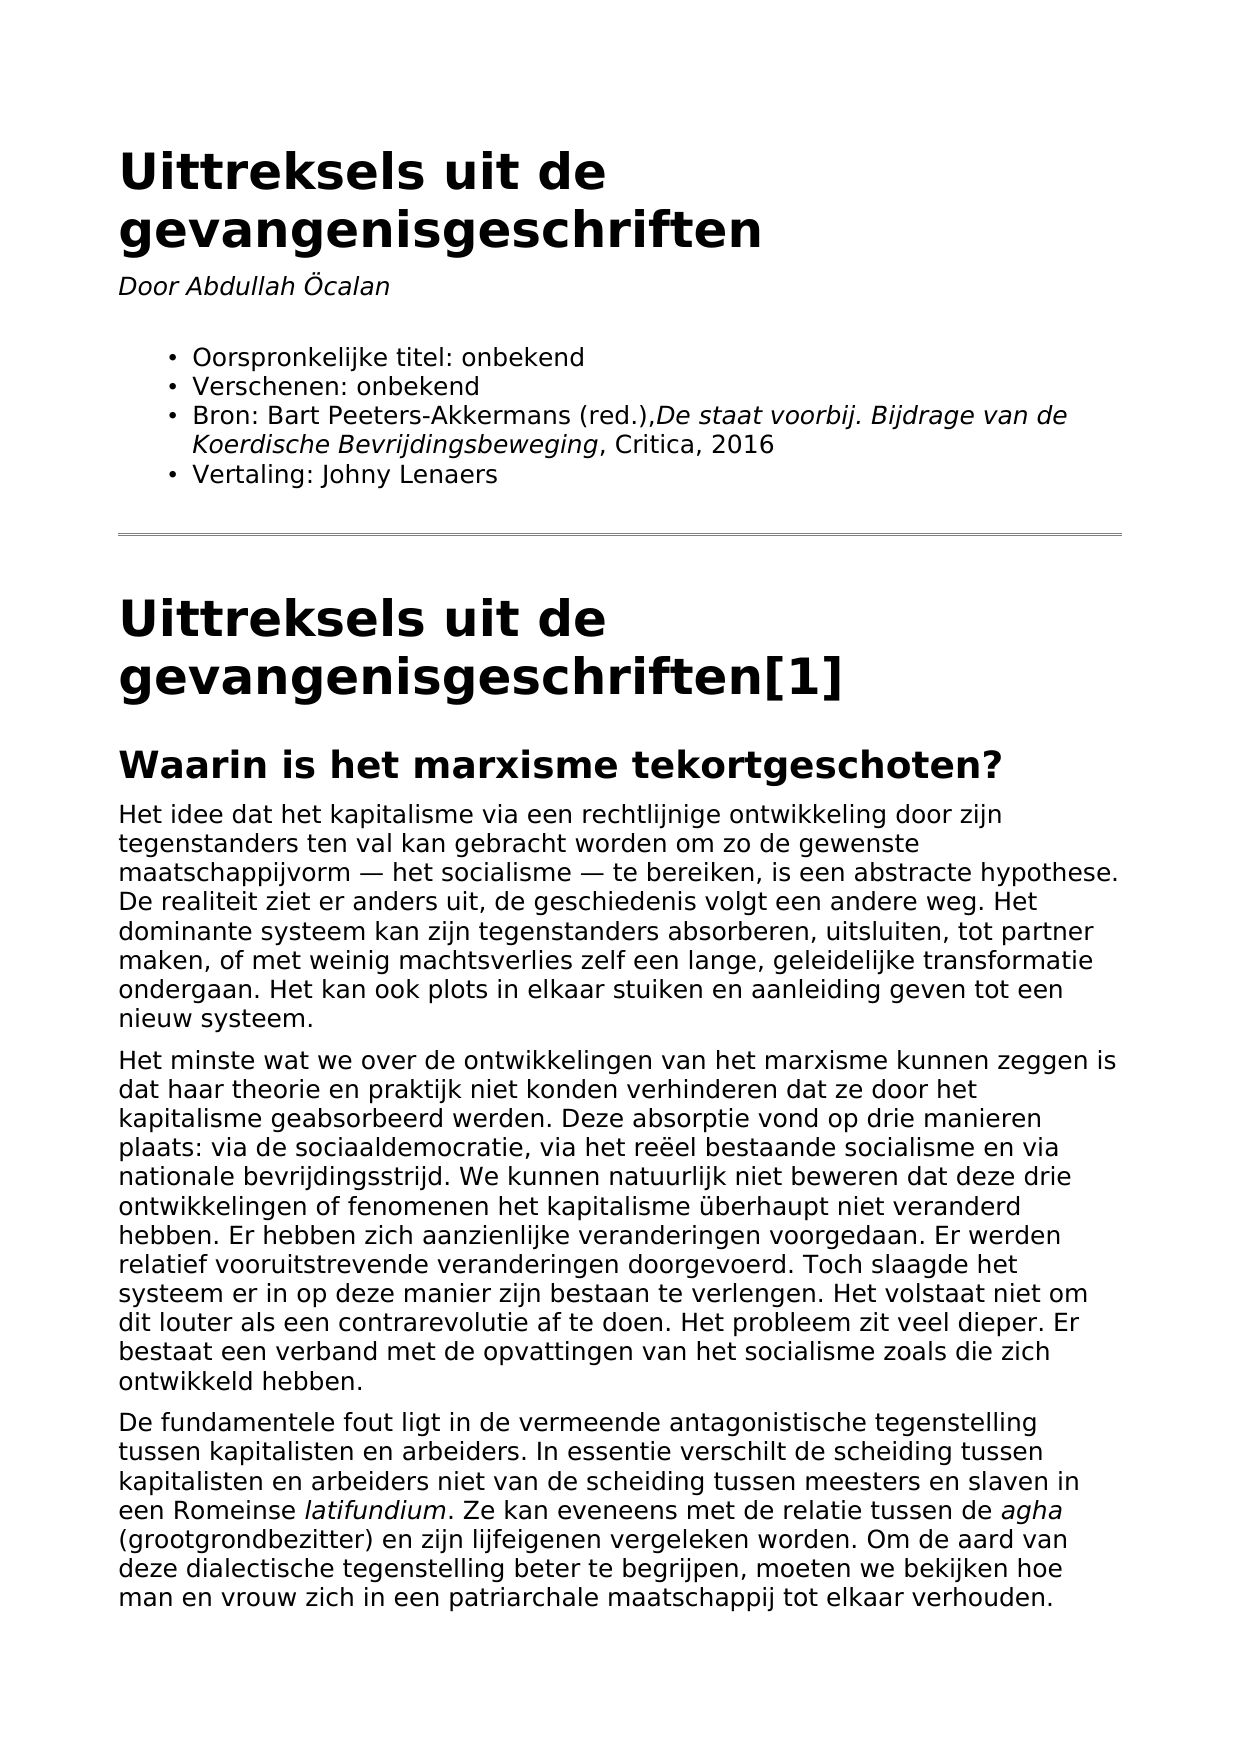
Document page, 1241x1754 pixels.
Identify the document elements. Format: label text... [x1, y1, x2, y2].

subtitle Uittreksels uit de gevangenisgeschriften[1] [118, 590, 1122, 706]
list Bron: Bart Peeters-Akkermans (red.),De staat voorbij. Bijdrage van de Koerdische Bevrijdingsbeweging, Critica, 2016 [177, 402, 1122, 460]
list Verschenen: onbekend [177, 372, 1122, 402]
text Het idee dat het kapitalisme via een rechtlijnige ontwikkeling door zijn tegenstanders ten val kan gebracht worden om zo de gewenste maatschappijvorm — het socialisme — te bereiken, is een abstracte hypothese. De realiteit ziet er anders uit, de geschiedenis volgt een andere weg. Het dominante systeem kan zijn tegenstanders absorberen, uitsluiten, tot partner maken, of met weinig machtsverlies zelf een lange, geleidelijke transformatie ondergaan. Het kan ook plots in elkaar stuiken en aanleiding geven tot een nieuw systeem. [118, 800, 1122, 1033]
text Het minste wat we over de ontwikkelingen van het marxisme kunnen zeggen is dat haar theorie en praktijk niet konden verhinderen dat ze door het kapitalisme geabsorbeerd werden. Deze absorptie vond op drie manieren plaats: via de sociaaldemocratie, via het reëel bestaande socialisme en via nationale bevrijdingsstrijd. We kunnen natuurlijk niet beweren dat deze drie ontwikkelingen of fenomenen het kapitalisme überhaupt niet veranderd hebben. Er hebben zich aanzienlijke veranderingen voorgedaan. Er werden relatief vooruitstrevende veranderingen doorgevoerd. Toch slaagde het systeem er in op deze manier zijn bestaan te verlengen. Het volstaat niet om dit louter als een contrarevolutie af te doen. Het probleem zit veel dieper. Er bestaat een verband met de opvattingen van het socialisme zoals die zich ontwikkeld hebben. [118, 1046, 1122, 1396]
subtitle Waarin is het marxisme tekortgeschoten? [118, 744, 1122, 787]
subtitle Uittreksels uit de gevangenisgeschriften [118, 143, 1122, 259]
text De fundamentele fout ligt in de vermeende antagonistische tegenstelling tussen kapitalisten en arbeiders. In essentie verschilt de scheiding tussen kapitalisten en arbeiders niet van de scheiding tussen meesters en slaven in een Romeinse latifundium. Ze kan eveneens met de relatie tussen de agha (grootgrondbezitter) en zijn lijfeigenen vergeleken worden. Om de aard van deze dialectische tegenstelling beter te begrijpen, moeten we bekijken hoe man en vrouw zich in een patriarchale maatschappij tot elkaar verhouden. [118, 1408, 1122, 1612]
text Door Abdullah Öcalan [118, 272, 1122, 301]
list Oorspronkelijke titel: onbekend [177, 343, 1122, 372]
list Vertaling: Johny Lenaers [177, 460, 1122, 489]
